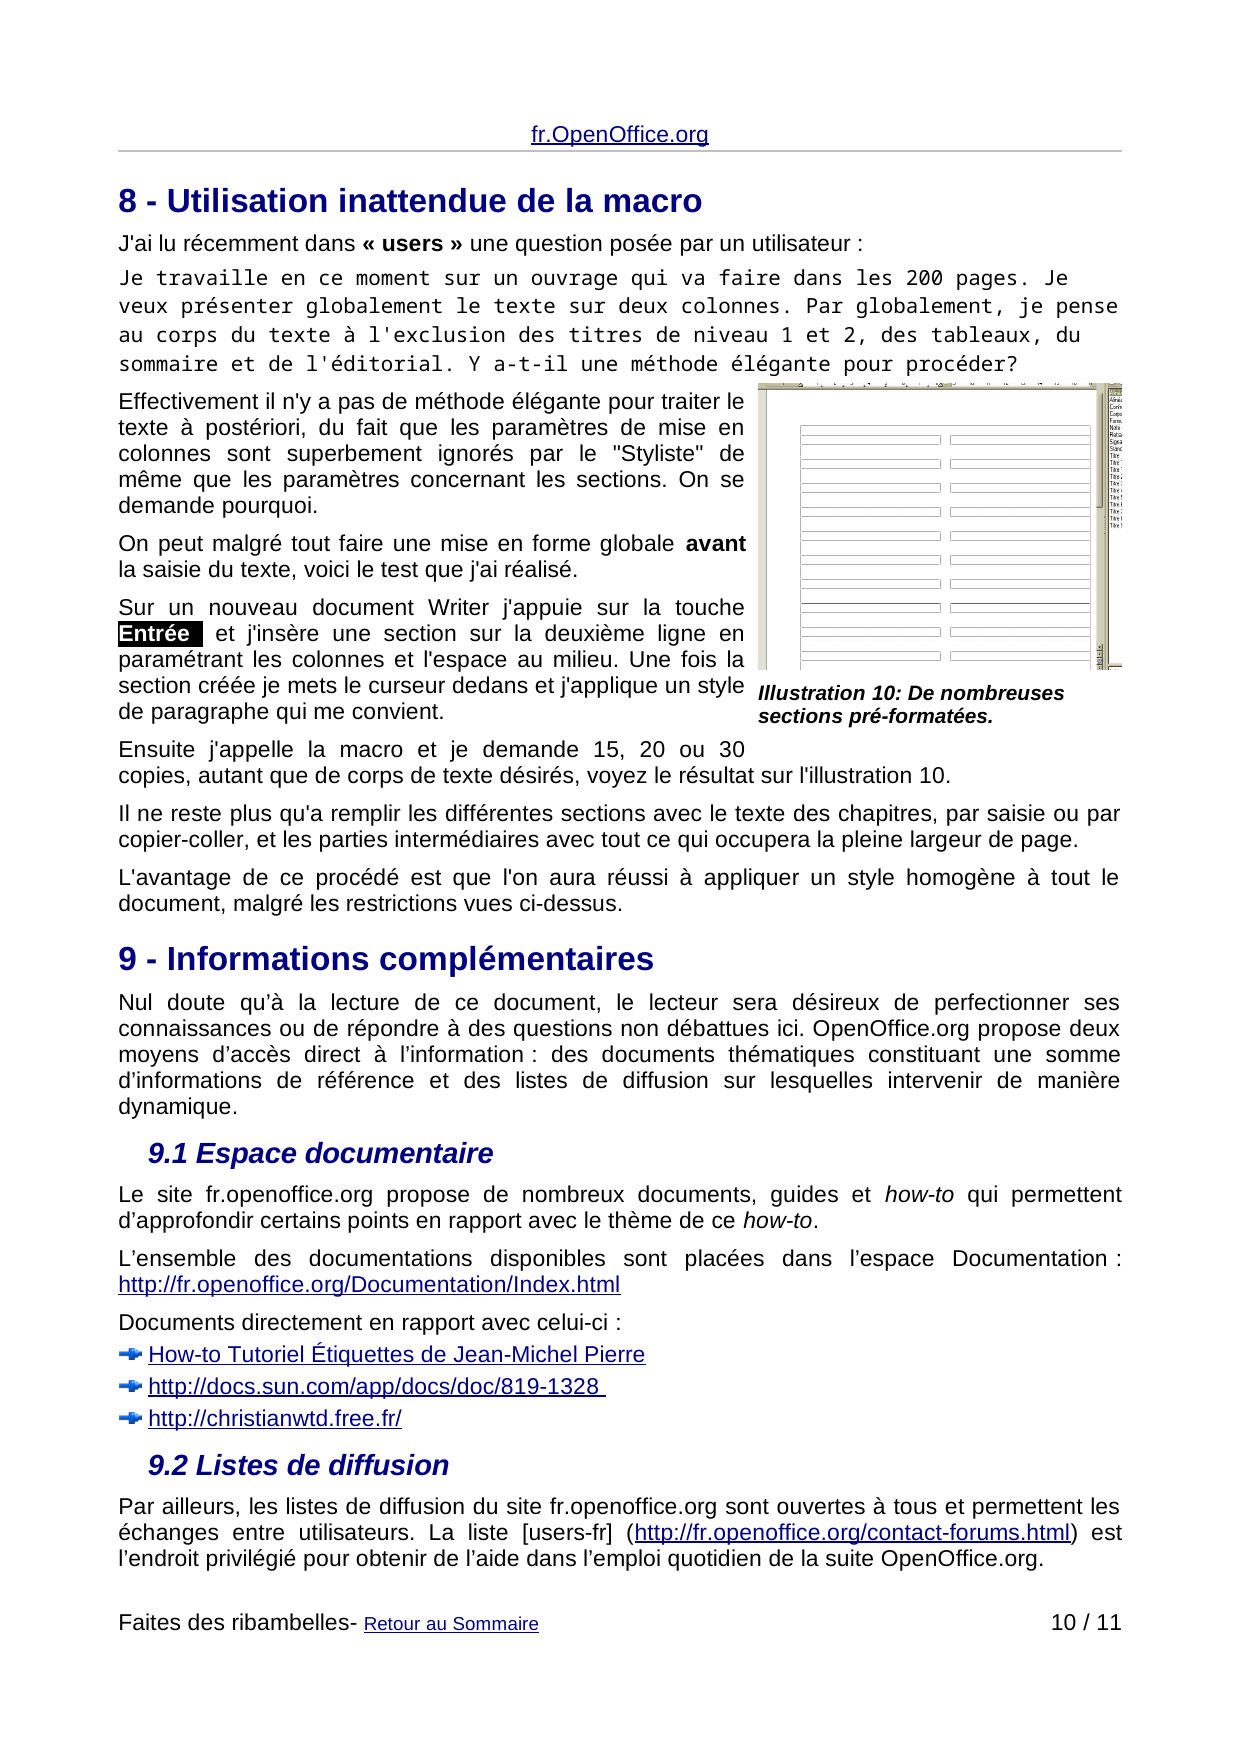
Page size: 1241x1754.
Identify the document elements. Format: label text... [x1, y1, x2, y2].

picture [119, 1412, 142, 1424]
subtitle Espace documentaire [148, 1137, 1122, 1170]
text Nul doute qu’à la lecture de ce document, le lecteur sera désireux de perfectionner ses connaissances ou de répondre à des questions non débattues ici. OpenOffice.org propose deux moyens d’accès direct à l’information : des documents thématiques constituant une somme d’informations de référence et des listes de diffusion sur lesquelles intervenir de manière dynamique. [118, 989, 1122, 1119]
text Effectivement il n'y a pas de méthode élégante pour traiter le texte à postériori, du fait que les paramètres de mise en colonnes sont superbement ignorés par le "Styliste" de même que les paramètres concernant les sections. On se demande pourquoi. [118, 389, 757, 519]
subtitle Listes de diffusion [148, 1449, 1122, 1481]
text Sur un nouveau document Writer j'appuie sur la touche Entrée et j'insère une section sur la deuxième ligne en paramétrant les colonnes et l'espace au milieu. Une fois la section créée je mets le curseur dedans et j'applique un style de paragraphe qui me convient. [118, 594, 758, 725]
text Je travaille en ce moment sur un ouvrage qui va faire dans les 200 pages. Je veux présenter globalement le texte sur deux colonnes. Par globalement, je pense au corps du texte à l'exclusion des titres de niveau 1 et 2, des tableaux, du sommaire et de l'éditorial. Y a-t-il une méthode élégante pour procéder? [118, 263, 1122, 377]
text Le site fr.openoffice.org propose de nombreux documents, guides et how-to qui permettent d’approfondir certains points en rapport avec le thème de ce how-to. [118, 1181, 1122, 1233]
list How-to Tutoriel Étiquettes de Jean-Michel Pierre [118, 1341, 1122, 1367]
picture [757, 383, 1123, 670]
text L’ensemble des documentations disponibles sont placées dans l’espace Documentation : http://fr.openoffice.org/Documentation/Index.html [118, 1245, 1122, 1297]
text Il ne reste plus qu'a remplir les différentes sections avec le texte des chapitres, par saisie ou par copier-coller, et les parties intermédiaires avec tout ce qui occupera la pleine largeur de page. [118, 800, 1122, 852]
text L'avantage de ce procédé est que l'on aura réussi à appliquer un style homogène à tout le document, malgré les restrictions vues ci-dessus. [118, 864, 1122, 916]
list http://christianwtd.free.fr/ [118, 1405, 1122, 1431]
text Ensuite j'appelle la macro et je demande 15, 20 ou 30 copies, autant que de corps de texte désirés, voyez le résultat sur l'illustration 10. [118, 737, 1122, 789]
list http://docs.sun.com/app/docs/doc/819-1328 [118, 1373, 1122, 1399]
text On peut malgré tout faire une mise en forme globale avant la saisie du texte, voici le test que j'ai réalisé. [118, 531, 757, 583]
text Par ailleurs, les listes de diffusion du site fr.openoffice.org sont ouvertes à tous et permettent les échanges entre utilisateurs. La liste [users-fr] (http://fr.openoffice.org/contact-forums.html) est l’endroit privilégié pour obtenir de l’aide dans l’emploi quotidien de la suite OpenOffice.org. [118, 1493, 1122, 1571]
text Illustration 10: De nombreuses sections pré-formatées. [758, 670, 1122, 728]
subtitle Utilisation inattendue de la macro [118, 182, 1122, 219]
picture [119, 1348, 142, 1360]
text Documents directement en rapport avec celui-ci : [118, 1309, 1122, 1335]
picture [119, 1380, 142, 1392]
text J'ai lu récemment dans « users » une question posée par un utilisateur : [118, 231, 1122, 257]
subtitle Informations complémentaires [118, 940, 1122, 977]
